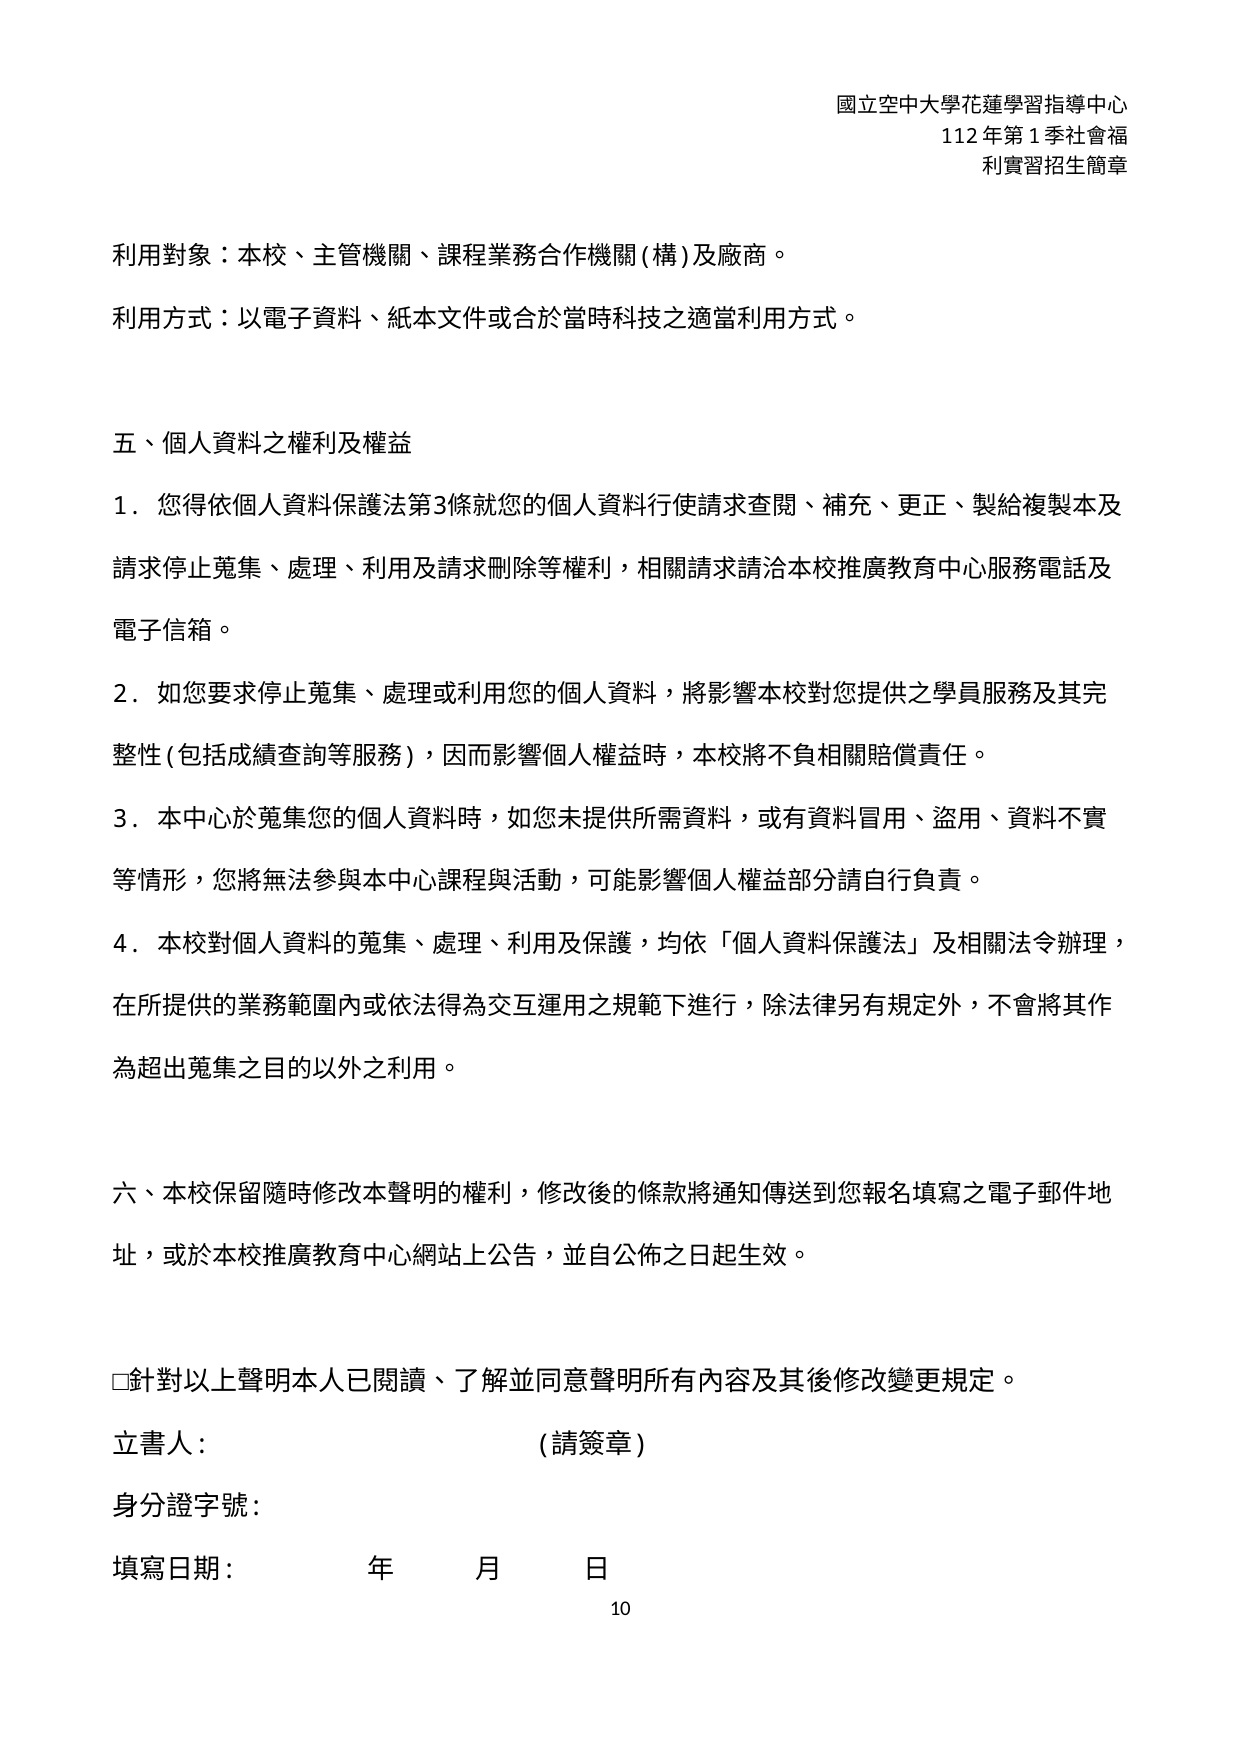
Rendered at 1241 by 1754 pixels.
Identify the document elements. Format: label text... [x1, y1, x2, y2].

text 立書人: (請簽章) [83, 1400, 1178, 1462]
text 身分證字號: [112, 1462, 1178, 1525]
text 4. 本校對個人資料的蒐集、處理、利用及保護，均依「個人資料保護法」及相關法令辦理，在所提供的業務範圍內或依法得為交互運用之規範下進行，除法律另有規定外，不會將其作為超出蒐集之目的以外之利用。 [112, 900, 1128, 1087]
text 六、本校保留隨時修改本聲明的權利，修改後的條款將通知傳送到您報名填寫之電子郵件地址，或於本校推廣教育中心網站上公告，並自公佈之日起生效。 [112, 1150, 1128, 1275]
text 五、個人資料之權利及權益 [112, 400, 1128, 462]
text □針對以上聲明本人已閱讀、了解並同意聲明所有內容及其後修改變更規定。 [112, 1337, 1128, 1400]
text 1. 您得依個人資料保護法第3條就您的個人資料行使請求查閱、補充、更正、製給複製本及請求停止蒐集、處理、利用及請求刪除等權利，相關請求請洽本校推廣教育中心服務電話及電子信箱。 [112, 462, 1128, 650]
text 2. 如您要求停止蒐集、處理或利用您的個人資料，將影響本校對您提供之學員服務及其完整性(包括成績查詢等服務)，因而影響個人權益時，本校將不負相關賠償責任。 [112, 650, 1128, 775]
text 填寫日期: 年 月 日 [83, 1525, 1178, 1587]
text 利用方式：以電子資料、紙本文件或合於當時科技之適當利用方式。 [112, 275, 1128, 337]
text 利用對象：本校、主管機關、課程業務合作機關(構)及廠商。 [112, 212, 1128, 275]
text 3. 本中心於蒐集您的個人資料時，如您未提供所需資料，或有資料冒用、盜用、資料不實等情形，您將無法參與本中心課程與活動，可能影響個人權益部分請自行負責。 [112, 775, 1128, 900]
